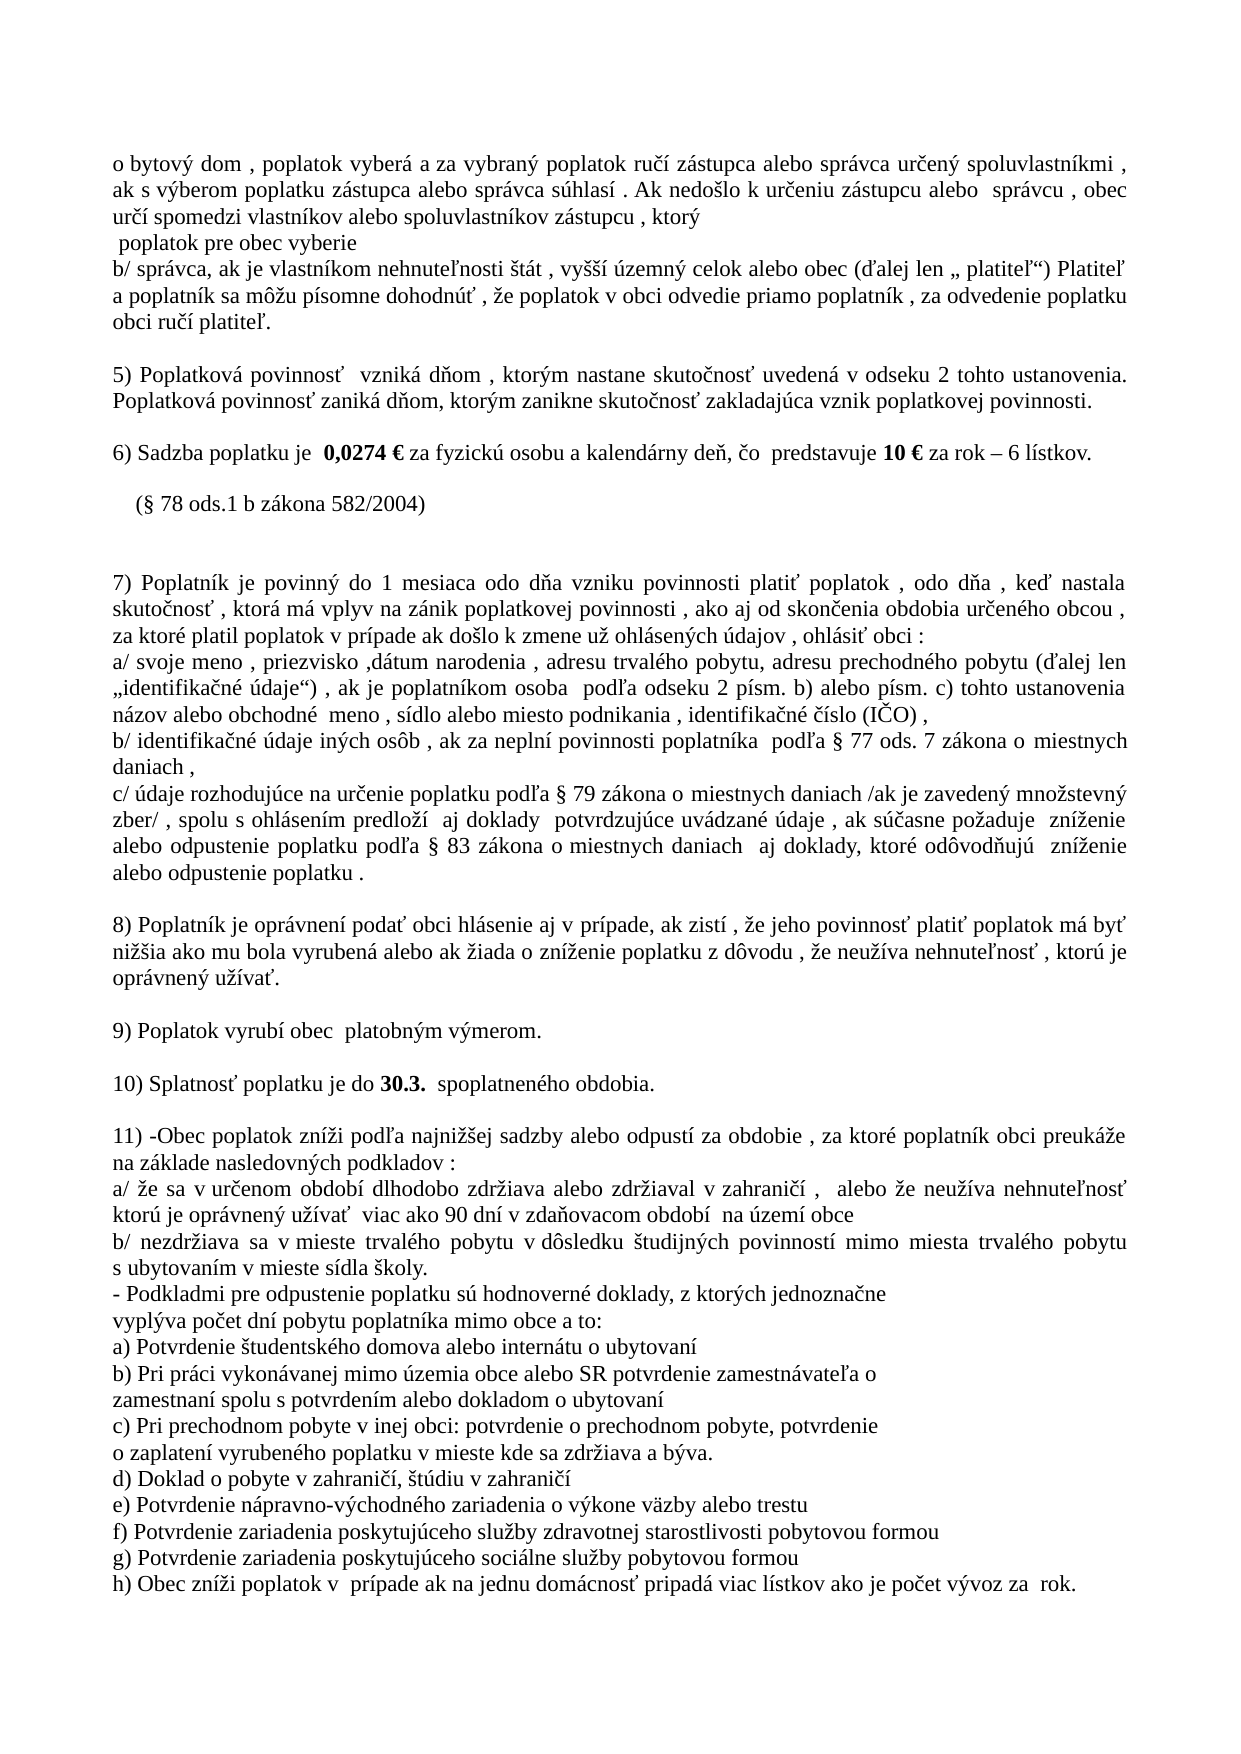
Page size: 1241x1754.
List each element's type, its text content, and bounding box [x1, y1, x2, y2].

text zamestnaní spolu s potvrdením alebo dokladom o ubytovaní [112, 1386, 1128, 1412]
text b/ nezdržiava sa v mieste trvalého pobytu v dôsledku študijných povinností mimo miesta trvalého pobytu s ubytovaním v mieste sídla školy. [112, 1228, 1128, 1281]
text 10) Splatnosť poplatku je do 30.3. spoplatneného obdobia. [112, 1070, 1128, 1096]
text 7) Poplatník je povinný do 1 mesiaca odo dňa vzniku povinnosti platiť poplatok , odo dňa , keď nastala skutočnosť , ktorá má vplyv na zánik poplatkovej povinnosti , ako aj od skončenia obdobia určeného obcou , za ktoré platil poplatok v prípade ak došlo k zmene už ohlásených údajov , ohlásiť obci : [112, 569, 1128, 648]
text b/ správca, ak je vlastníkom nehnuteľnosti štát , vyšší územný celok alebo obec (ďalej len „ platiteľ“) Platiteľ a poplatník sa môžu písomne dohodnúť , že poplatok v obci odvedie priamo poplatník , za odvedenie poplatku obci ručí platiteľ. [112, 255, 1128, 334]
text a/ že sa v určenom období dlhodobo zdržiava alebo zdržiaval v zahraničí , alebo že neužíva nehnuteľnosť ktorú je oprávnený užívať viac ako 90 dní v zdaňovacom období na území obce [112, 1175, 1128, 1228]
text o bytový dom , poplatok vyberá a za vybraný poplatok ručí zástupca alebo správca určený spoluvlastníkmi , ak s výberom poplatku zástupca alebo správca súhlasí . Ak nedošlo k určeniu zástupcu alebo správcu , obec určí spomedzi vlastníkov alebo spoluvlastníkov zástupcu , ktorý [112, 150, 1128, 229]
text c/ údaje rozhodujúce na určenie poplatku podľa § 79 zákona o miestnych daniach /ak je zavedený množstevný zber/ , spolu s ohlásením predloží aj doklady potvrdzujúce uvádzané údaje , ak súčasne požaduje zníženie alebo odpustenie poplatku podľa § 83 zákona o miestnych daniach aj doklady, ktoré odôvodňujú zníženie alebo odpustenie poplatku . [112, 780, 1128, 885]
text b/ identifikačné údaje iných osôb , ak za neplní povinnosti poplatníka podľa § 77 ods. 7 zákona o miestnych daniach , [112, 727, 1128, 780]
text o zaplatení vyrubeného poplatku v mieste kde sa zdržiava a býva. [112, 1439, 1128, 1465]
text f) Potvrdenie zariadenia poskytujúceho služby zdravotnej starostlivosti pobytovou formou [112, 1518, 1128, 1544]
text 6) Sadzba poplatku je 0,0274 € za fyzickú osobu a kalendárny deň, čo predstavuje 10 € za rok – 6 lístkov. [112, 438, 1128, 465]
text a) Potvrdenie študentského domova alebo internátu o ubytovaní [112, 1333, 1128, 1359]
text 11) -Obec poplatok zníži podľa najnižšej sadzby alebo odpustí za obdobie , za ktoré poplatník obci preukáže na základe nasledovných podkladov : [112, 1122, 1128, 1175]
text b) Pri práci vykonávanej mimo územia obce alebo SR potvrdenie zamestnávateľa o [112, 1359, 1128, 1386]
text poplatok pre obec vyberie [112, 229, 1128, 255]
text 5) Poplatková povinnosť vzniká dňom , ktorým nastane skutočnosť uvedená v odseku 2 tohto ustanovenia. Poplatková povinnosť zaniká dňom, ktorým zanikne skutočnosť zakladajúca vznik poplatkovej povinnosti. [112, 361, 1128, 413]
text e) Potvrdenie nápravno-východného zariadenia o výkone väzby alebo trestu [112, 1491, 1128, 1518]
text vyplýva počet dní pobytu poplatníka mimo obce a to: [112, 1307, 1128, 1333]
text 8) Poplatník je oprávnení podať obci hlásenie aj v prípade, ak zistí , že jeho povinnosť platiť poplatok má byť nižšia ako mu bola vyrubená alebo ak žiada o zníženie poplatku z dôvodu , že neužíva nehnuteľnosť , ktorú je oprávnený užívať. [112, 912, 1128, 991]
text d) Doklad o pobyte v zahraničí, štúdiu v zahraničí [112, 1465, 1128, 1491]
text h) Obec zníži poplatok v prípade ak na jednu domácnosť pripadá viac lístkov ako je počet vývoz za rok. [112, 1570, 1128, 1597]
text - Podkladmi pre odpustenie poplatku sú hodnoverné doklady, z ktorých jednoznačne [112, 1281, 1128, 1307]
text 9) Poplatok vyrubí obec platobným výmerom. [112, 1017, 1128, 1043]
text a/ svoje meno , priezvisko ,dátum narodenia , adresu trvalého pobytu, adresu prechodného pobytu (ďalej len „identifikačné údaje“) , ak je poplatníkom osoba podľa odseku 2 písm. b) alebo písm. c) tohto ustanovenia názov alebo obchodné meno , sídlo alebo miesto podnikania , identifikačné číslo (IČO) , [112, 648, 1128, 727]
text (§ 78 ods.1 b zákona 582/2004) [112, 490, 1128, 516]
text g) Potvrdenie zariadenia poskytujúceho sociálne služby pobytovou formou [112, 1544, 1128, 1570]
text c) Pri prechodnom pobyte v inej obci: potvrdenie o prechodnom pobyte, potvrdenie [112, 1412, 1128, 1439]
